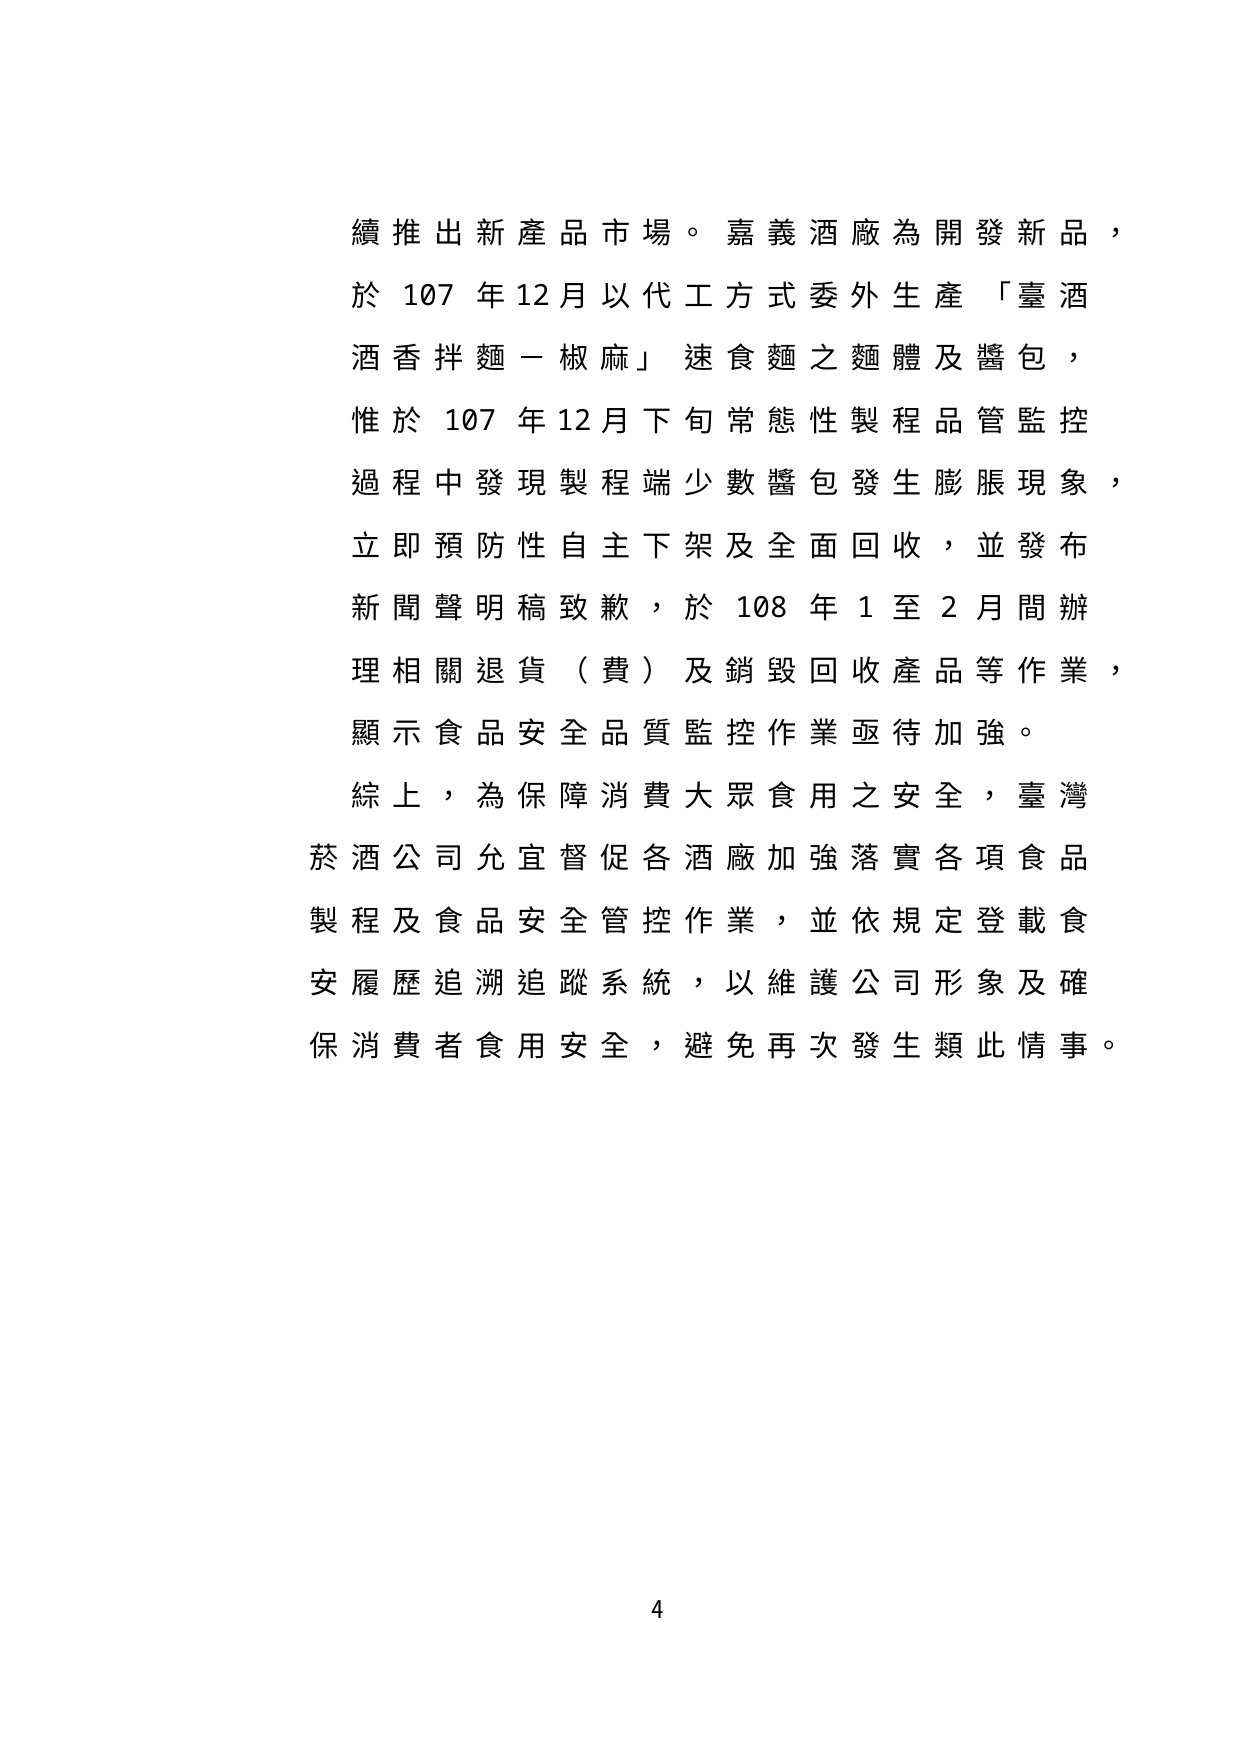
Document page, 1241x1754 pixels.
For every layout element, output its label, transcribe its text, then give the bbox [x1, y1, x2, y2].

text 該公司於100年起陸續推出麻油雞麵、花雕雞麵及花雕牛肉麵等酒香速食麵新產品積極開發市場，廣受消費者喜愛，並持續推出新產品市場。嘉義酒廠為開發新品，於107年12月以代工方式委外生產「臺酒酒香拌麵－椒麻」速食麵之麵體及醬包，惟於107年12月下旬常態性製程品管監控過程中發現製程端少數醬包發生膨脹現象，立即預防性自主下架及全面回收，並發布新聞聲明稿致歉，於108年1至2月間辦理相關退貨（費）及銷毀回收產品等作業，顯示食品安全品質監控作業亟待加強。 [308, 189, 1094, 752]
text 綜上，為保障消費大眾食用之安全，臺灣菸酒公司允宜督促各酒廠加強落實各項食品製程及食品安全管控作業，並依規定登載食安履歷追溯追蹤系統，以維護公司形象及確保消費者食用安全，避免再次發生類此情事。 [278, 752, 1094, 1064]
